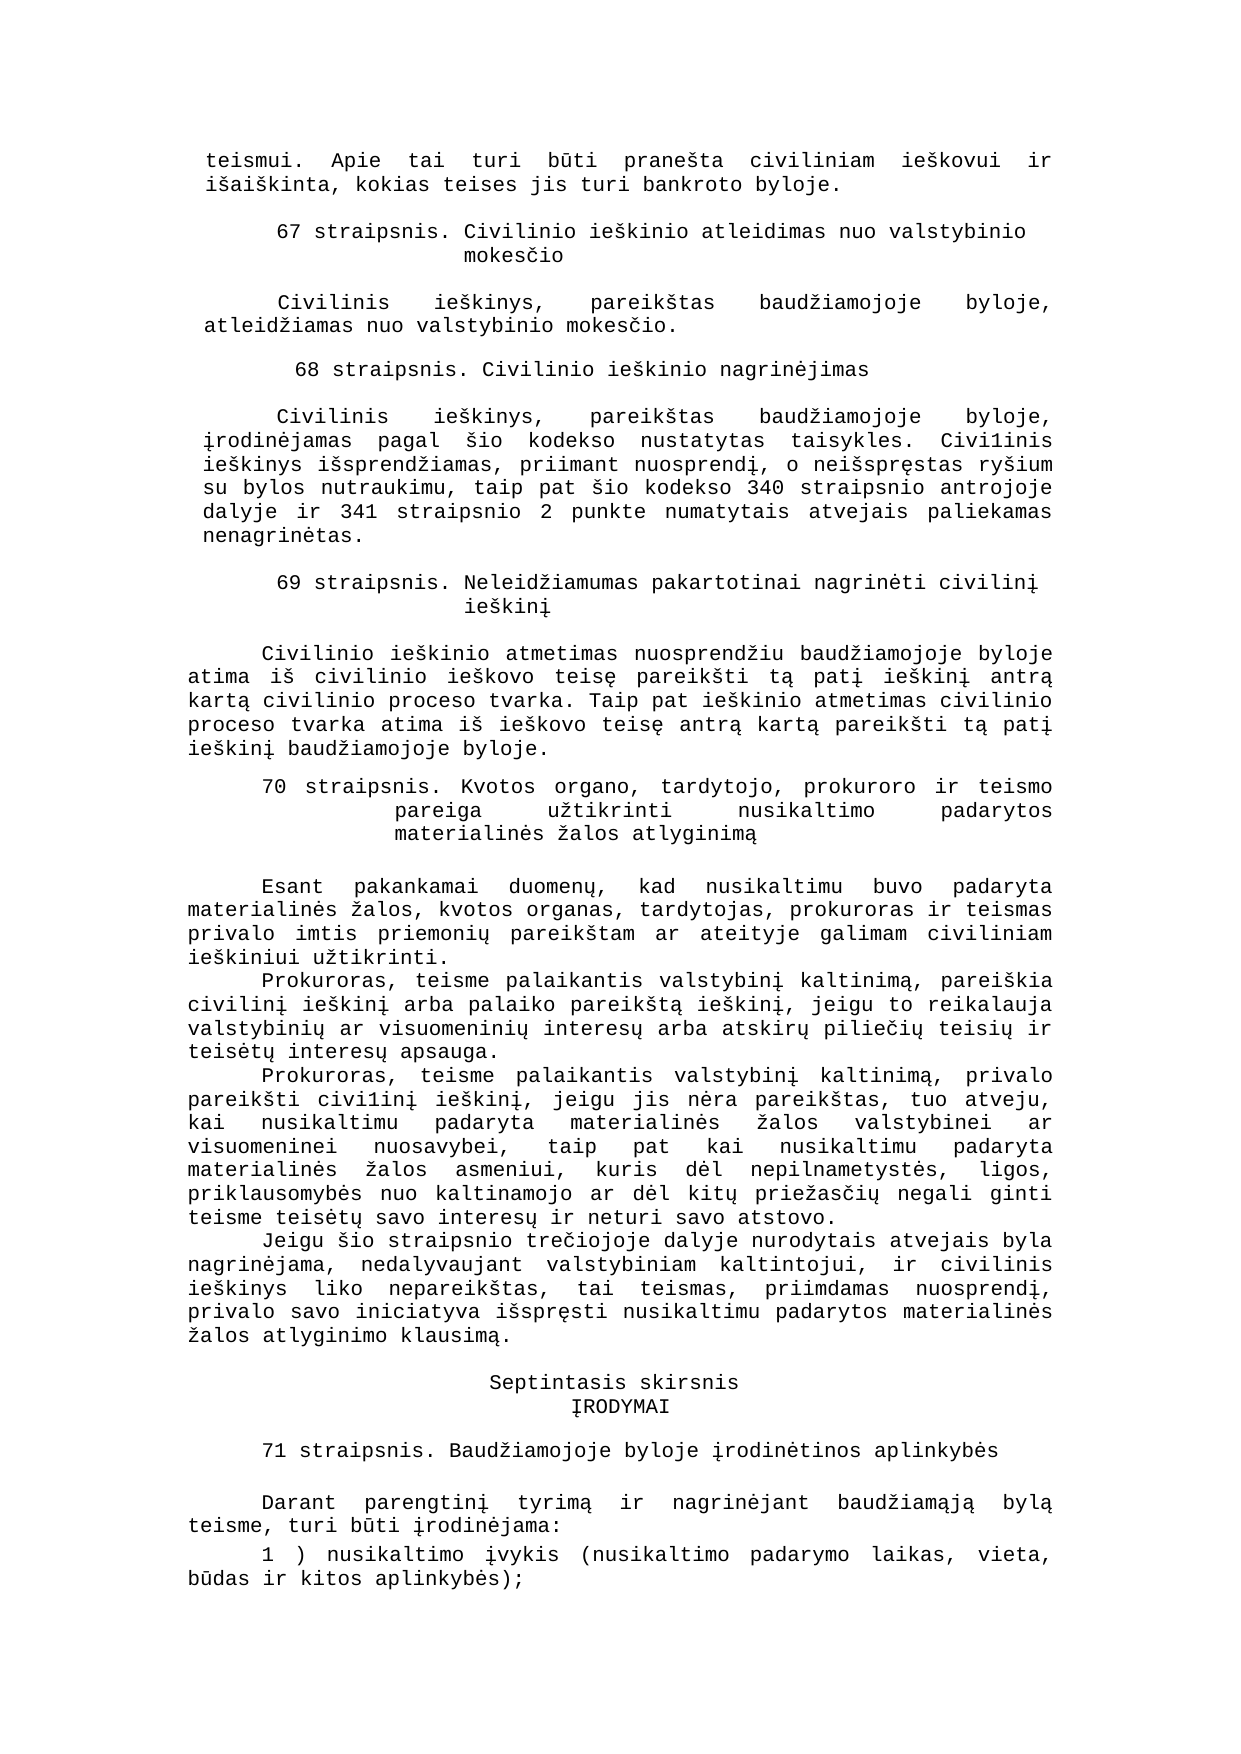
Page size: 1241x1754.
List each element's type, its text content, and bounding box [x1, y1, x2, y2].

text mokesčio [276, 244, 1053, 268]
text Esant pakankamai duomenų, kad nusikaltimu buvo padaryta materialinės žalos, kvotos organas, tardytojas, prokuroras ir teismas privalo imtis priemonių pareikštam ar ateityje galimam civiliniam ieškiniui užtikrinti. [187, 876, 1053, 970]
text 70 straipsnis. Kvotos organo, tardytojo, prokuroro ir teismo pareiga užtikrinti nusikaltimo padarytos materialinės žalos atlyginimą [261, 776, 1053, 847]
text 1 ) nusikaltimo įvykis (nusikaltimo padarymo laikas, vieta, būdas ir kitos aplinkybės); [187, 1544, 1053, 1591]
text Septintasis skirsnis [187, 1372, 1053, 1396]
text Darant parengtinį tyrimą ir nagrinėjant baudžiamąją bylą teisme, turi būti įrodinėjama: [187, 1492, 1053, 1539]
text 67 straipsnis. Civilinio ieškinio atleidimas nuo valstybinio [276, 221, 1053, 244]
text Civilinis ieškinys, pareikštas baudžiamojoje byloje, įrodinėjamas pagal šio kodekso nustatytas taisykles. Civi1inis ieškinys išsprendžiamas, priimant nuosprendį, o neišspręstas ryšium su bylos nutraukimu, taip pat šio kodekso 340 straipsnio antrojoje dalyje ir 341 straipsnio 2 punkte numatytais atvejais paliekamas nenagrinėtas. [202, 406, 1053, 548]
text Civilinio ieškinio atmetimas nuosprendžiu baudžiamojoje byloje atima iš civilinio ieškovo teisę pareikšti tą patį ieškinį antrą kartą civilinio proceso tvarka. Taip pat ieškinio atmetimas civilinio proceso tvarka atima iš ieškovo teisę antrą kartą pareikšti tą patį ieškinį baudžiamojoje byloje. [187, 643, 1053, 761]
text ieškinį [276, 596, 1053, 619]
text Civilinis ieškinys, pareikštas baudžiamojoje byloje, atleidžiamas nuo valstybinio mokesčio. [203, 292, 1053, 339]
text teismui. Apie tai turi būti pranešta civiliniam ieškovui ir išaiškinta, kokias teises jis turi bankroto byloje. [205, 150, 1053, 197]
text ĮRODYMAI [173, 1396, 1053, 1419]
text Jeigu šio straipsnio trečiojoje dalyje nurodytais atvejais byla nagrinėjama, nedalyvaujant valstybiniam kaltintojui, ir civilinis ieškinys liko nepareikštas, tai teismas, priimdamas nuosprendį, privalo savo iniciatyva išspręsti nusikaltimu padarytos materialinės žalos atlyginimo klausimą. [187, 1230, 1053, 1349]
text Prokuroras, teisme palaikantis valstybinį kaltinimą, pareiškia civilinį ieškinį arba palaiko pareikštą ieškinį, jeigu to reikalauja valstybinių ar visuomeninių interesų arba atskirų piliečių teisių ir teisėtų interesų apsauga. [187, 970, 1053, 1065]
text 69 straipsnis. Neleidžiamumas pakartotinai nagrinėti civilinį [276, 572, 1053, 596]
text 68 straipsnis. Civilinio ieškinio nagrinėjimas [220, 359, 1053, 383]
text 71 straipsnis. Baudžiamojoje byloje įrodinėtinos aplinkybės [187, 1439, 1053, 1463]
text Prokuroras, teisme palaikantis valstybinį kaltinimą, privalo pareikšti civi1inį ieškinį, jeigu jis nėra pareikštas, tuo atveju, kai nusikaltimu padaryta materialinės žalos valstybinei ar visuomeninei nuosavybei, taip pat kai nusikaltimu padaryta materialinės žalos asmeniui, kuris dėl nepilnametystės, ligos, priklausomybės nuo kaltinamojo ar dėl kitų priežasčių negali ginti teisme teisėtų savo interesų ir neturi savo atstovo. [187, 1065, 1053, 1230]
